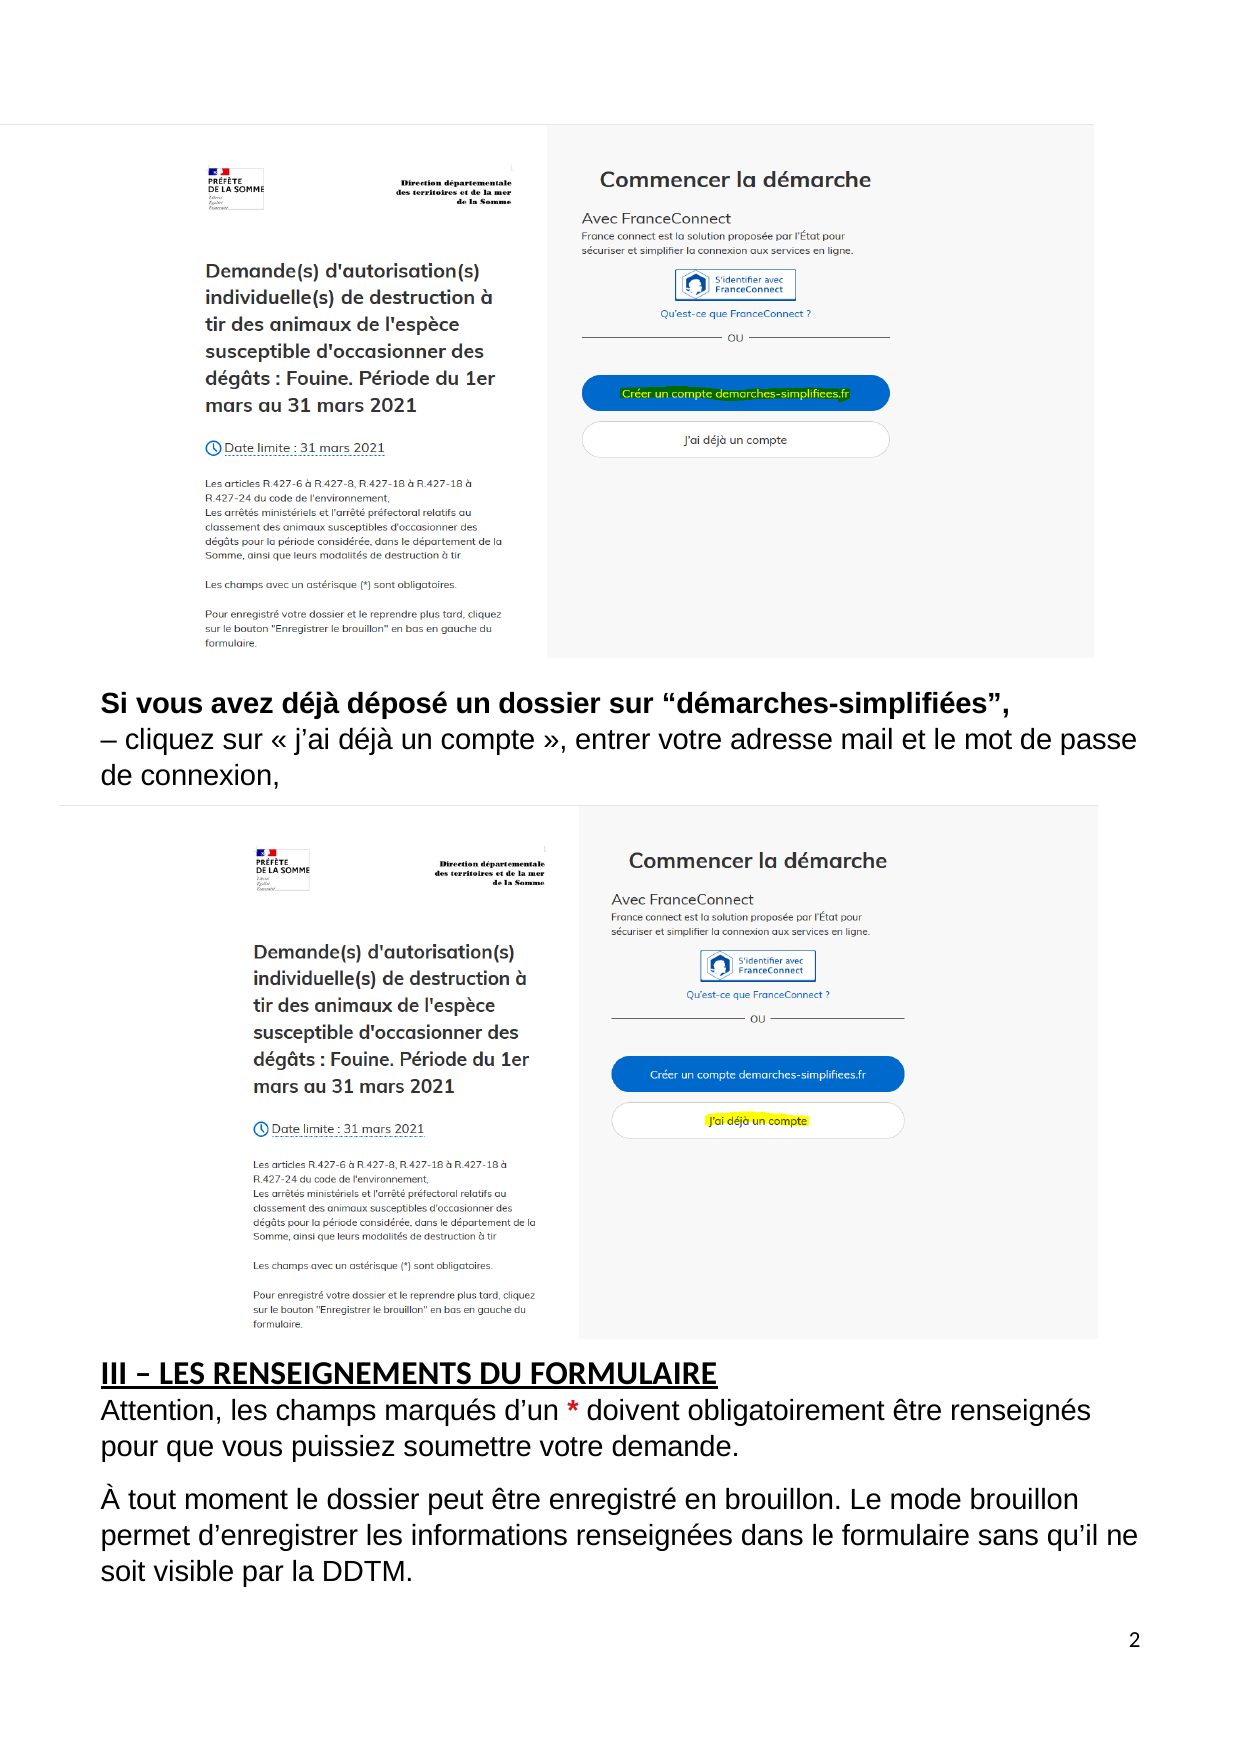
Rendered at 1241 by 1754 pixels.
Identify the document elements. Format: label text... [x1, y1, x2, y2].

picture [58, 805, 1099, 1339]
text Si vous avez déjà déposé un dossier sur “démarches-simplifiées”, [100, 686, 1140, 719]
picture [0, 124, 1094, 658]
text – cliquez sur « j’ai déjà un compte », entrer votre adresse mail et le mot de passe de connexion, [100, 722, 1140, 792]
subtitle III – LES RENSEIGNEMENTS DU FORMULAIRE [100, 1352, 1140, 1393]
text Attention, les champs marqués d’un * doivent obligatoirement être renseignés pour que vous puissiez soumettre votre demande. [100, 1393, 1140, 1462]
text À tout moment le dossier peut être enregistré en brouillon. Le mode brouillon permet d’enregistrer les informations renseignées dans le formulaire sans qu’il ne soit visible par la DDTM. [100, 1482, 1140, 1587]
